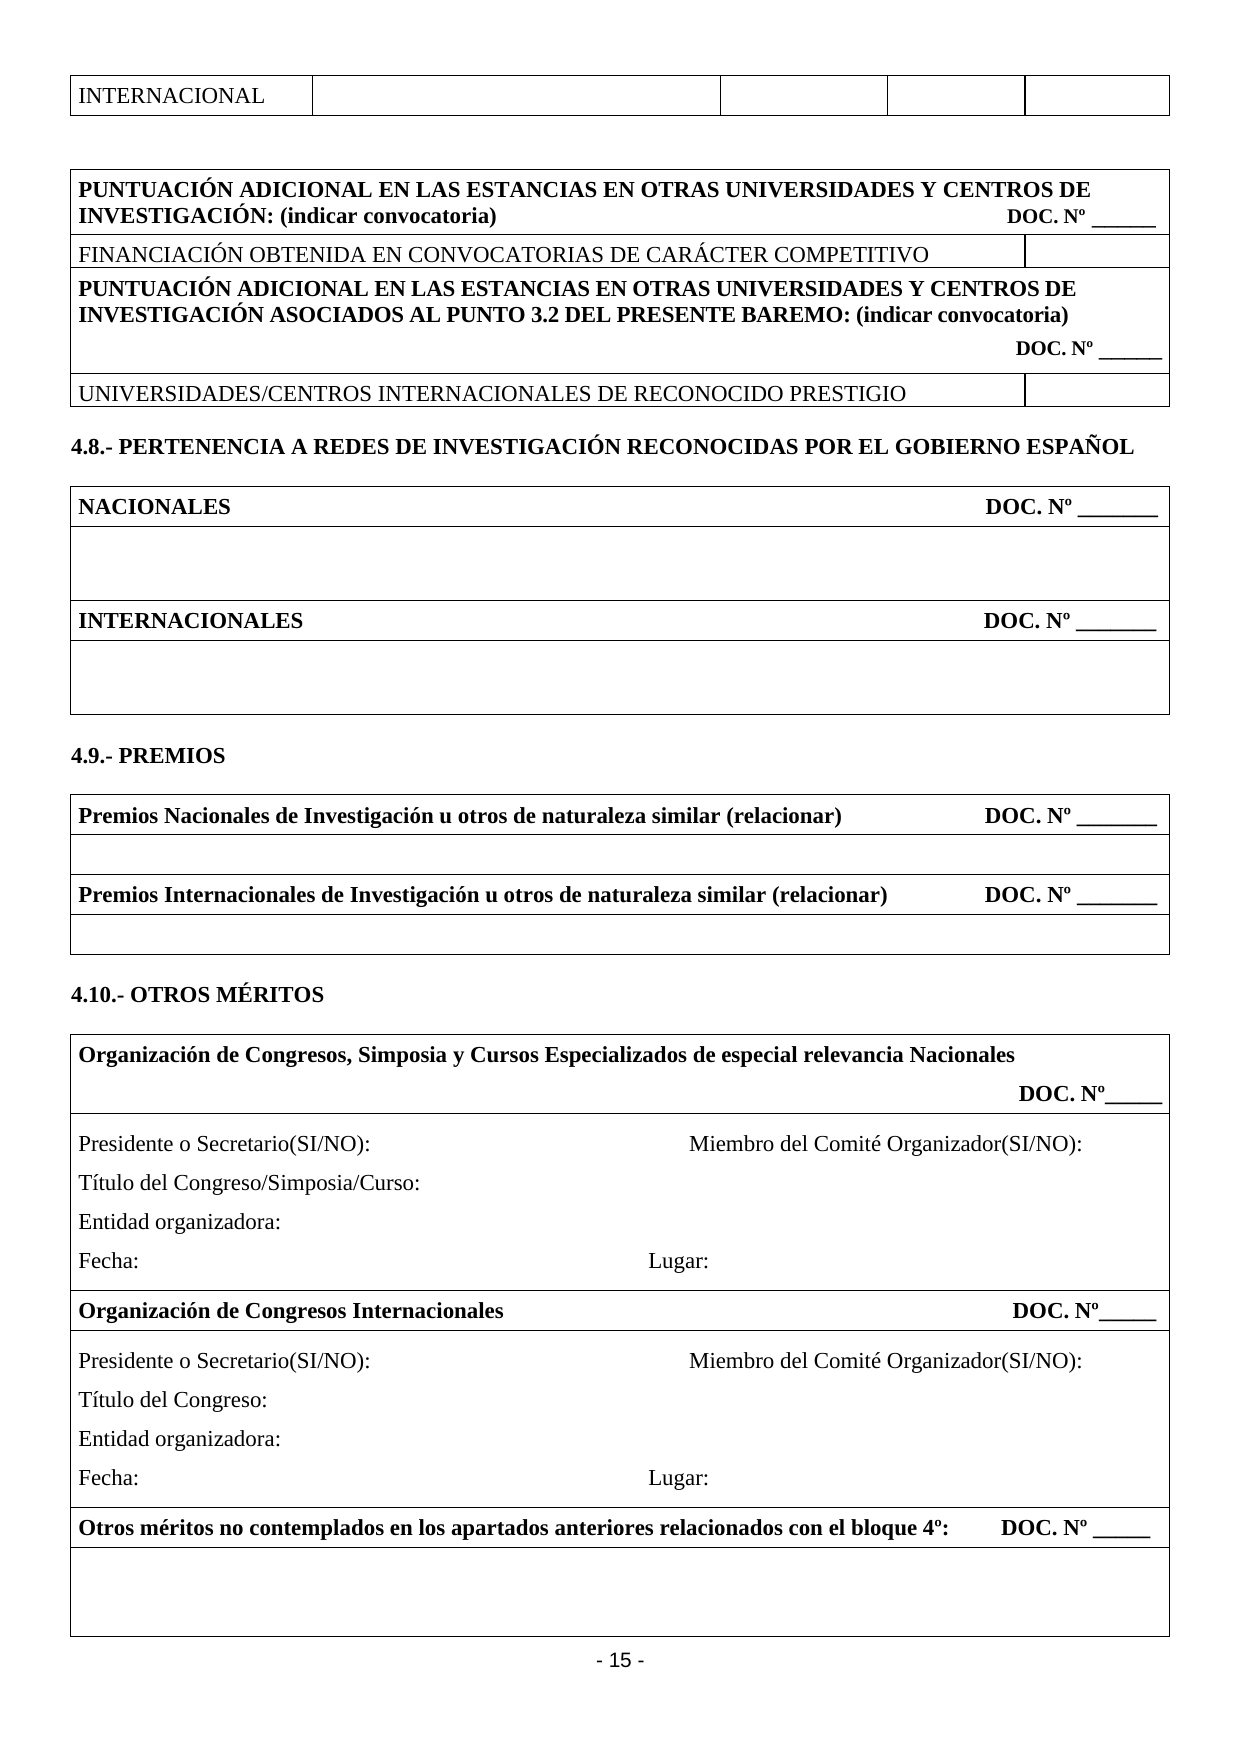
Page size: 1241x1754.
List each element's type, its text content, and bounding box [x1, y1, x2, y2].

table_cell Premios Internacionales de Investigación u otros de naturaleza similar (relacionar) DOC. Nº _______ [71, 875, 1169, 914]
text 4.8.- PERTENENCIA A REDES DE INVESTIGACIÓN RECONOCIDAS POR EL GOBIERNO ESPAÑOL [71, 433, 1169, 460]
table_cell [71, 641, 1169, 714]
table_cell [1026, 374, 1169, 406]
text 4.10.- OTROS MÉRITOS [71, 981, 1169, 1008]
table_cell [71, 915, 1169, 954]
table_cell Organización de Congresos Internacionales DOC. Nº_____ [71, 1291, 1169, 1330]
table_cell INTERNACIONALES DOC. Nº _______ [71, 601, 1169, 640]
table_cell [71, 1548, 1169, 1636]
table_cell PUNTUACIÓN ADICIONAL EN LAS ESTANCIAS EN OTRAS UNIVERSIDADES Y CENTROS DE INVESTIGACIÓN ASOCIADOS AL PUNTO 3.2 DEL PRESENTE BAREMO: (indicar convocatoria) DOC. Nº _____ [71, 268, 1169, 372]
table_header NACIONALES DOC. Nº _______ [71, 487, 1169, 526]
table_header Organización de Congresos, Simposia y Cursos Especializados de especial relevancia Nacionales DOC. Nº_____ [71, 1035, 1169, 1113]
table_header PUNTUACIÓN ADICIONAL EN LAS ESTANCIAS EN OTRAS UNIVERSIDADES Y CENTROS DE INVESTIGACIÓN: (indicar convocatoria) DOC. Nº _____ [71, 170, 1169, 234]
table_cell [1026, 76, 1169, 115]
table_cell Presidente o Secretario(SI/NO): Miembro del Comité Organizador(SI/NO): Título del Congreso: Entidad organizadora: Fecha: Lugar: [71, 1331, 1169, 1507]
table_cell UNIVERSIDADES/CENTROS INTERNACIONALES DE RECONOCIDO PRESTIGIO [71, 374, 1024, 406]
text 4.9.- PREMIOS [71, 742, 1169, 768]
table_cell [721, 76, 887, 115]
table_cell FINANCIACIÓN OBTENIDA EN CONVOCATORIAS DE CARÁCTER COMPETITIVO [71, 235, 1024, 267]
table_cell [71, 527, 1169, 600]
table_header Premios Nacionales de Investigación u otros de naturaleza similar (relacionar) DOC. Nº _______ [71, 795, 1169, 834]
table_cell [313, 76, 720, 115]
table_cell Otros méritos no contemplados en los apartados anteriores relacionados con el bloque 4º: DOC. Nº _____ [71, 1508, 1169, 1547]
table_cell Presidente o Secretario(SI/NO): Miembro del Comité Organizador(SI/NO): Título del Congreso/Simposia/Curso: Entidad organizadora: Fecha: Lugar: [71, 1114, 1169, 1290]
table_cell [1026, 235, 1169, 267]
table_cell INTERNACIONAL [71, 76, 312, 115]
table_cell [888, 76, 1024, 115]
table_cell [71, 835, 1169, 874]
